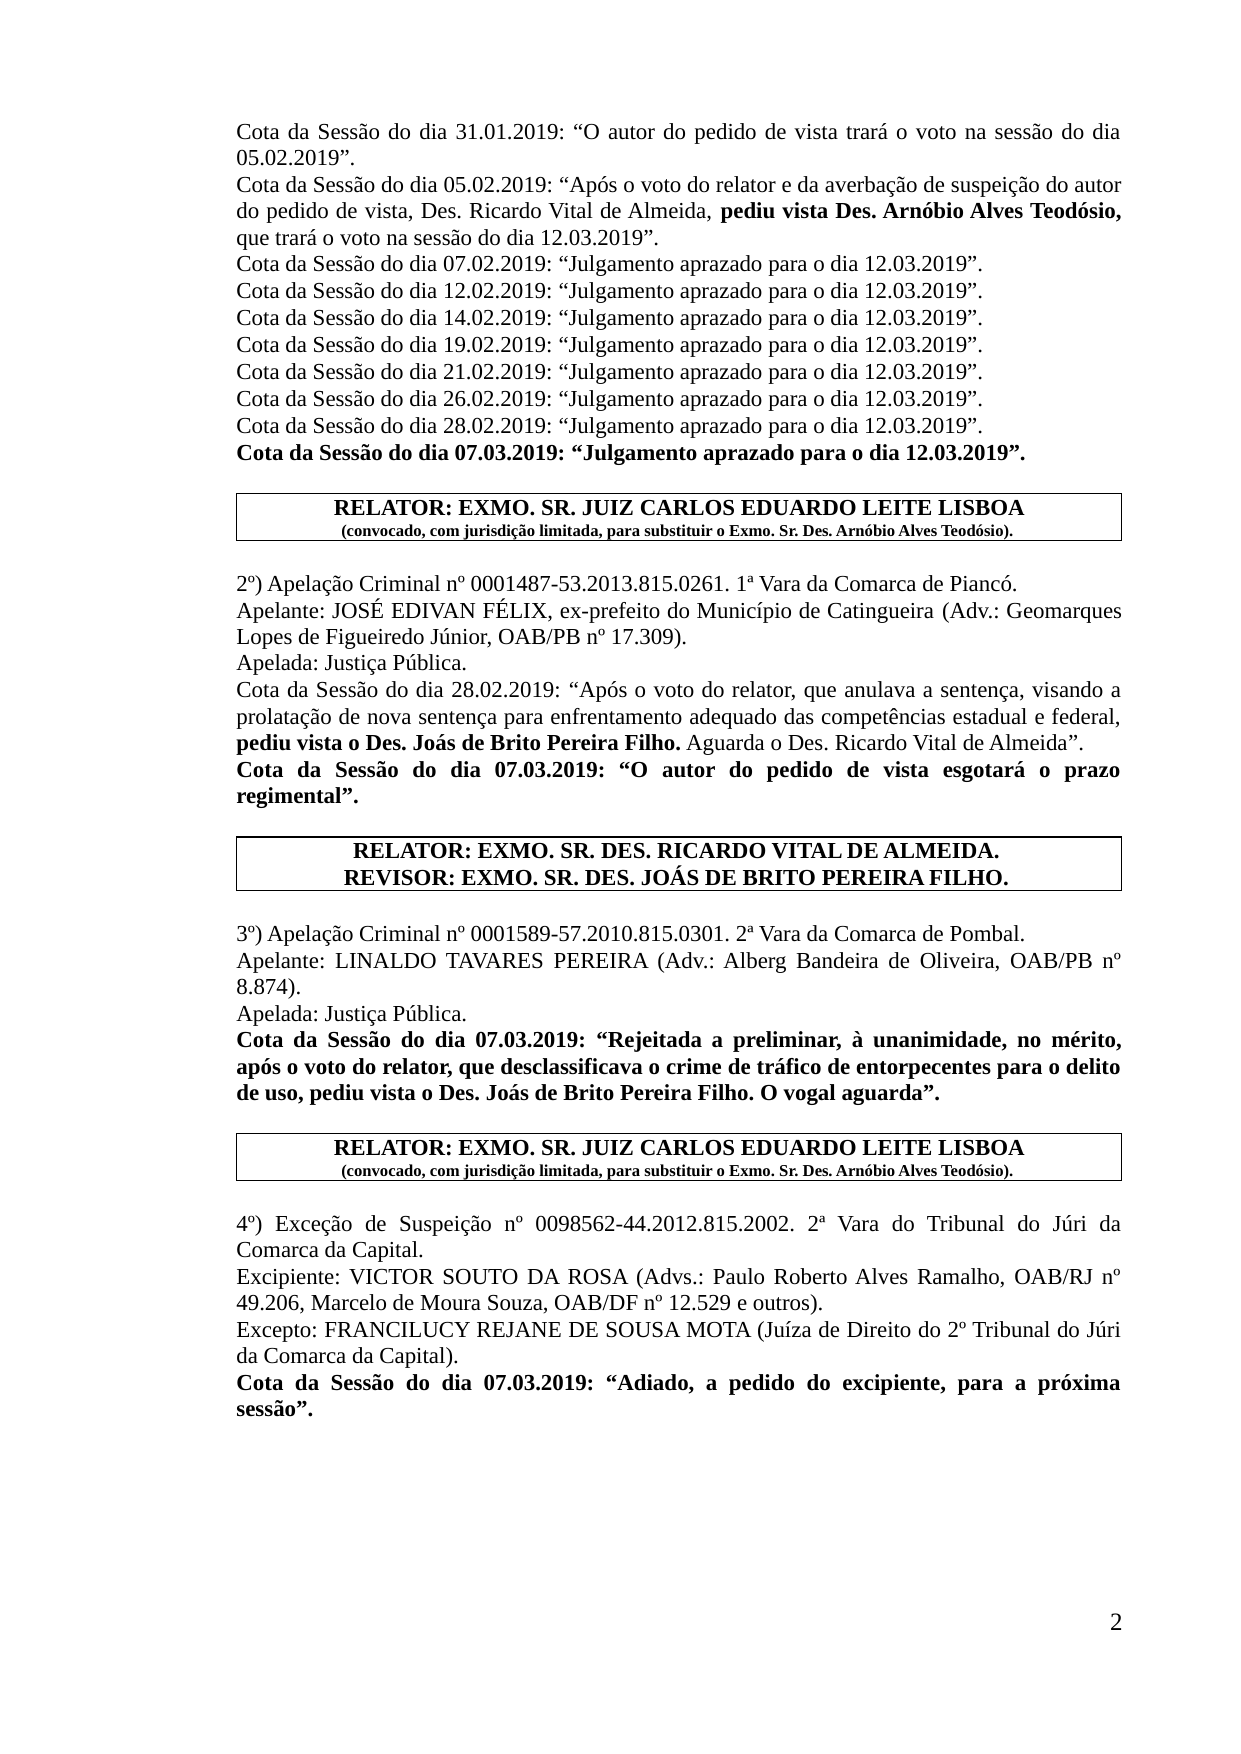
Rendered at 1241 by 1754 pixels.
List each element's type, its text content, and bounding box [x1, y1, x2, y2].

text Apelada: Justiça Pública. [236, 999, 1122, 1026]
text RELATOR: EXMO. SR. DES. RICARDO VITAL DE ALMEIDA. [237, 838, 1121, 863]
text (convocado, com jurisdição limitada, para substituir o Exmo. Sr. Des. Arnóbio Alves Teodósio). [237, 1159, 1121, 1180]
text Cota da Sessão do dia 07.03.2019: “Rejeitada a preliminar, à unanimidade, no mérito, após o voto do relator, que desclassificava o crime de tráfico de entorpecentes para o delito de uso, pediu vista o Des. Joás de Brito Pereira Filho. O vogal aguarda”. [236, 1027, 1122, 1106]
text Cota da Sessão do dia 14.02.2019: “Julgamento aprazado para o dia 12.03.2019”. [236, 304, 1122, 331]
text Cota da Sessão do dia 21.02.2019: “Julgamento aprazado para o dia 12.03.2019”. [236, 358, 1122, 385]
text Cota da Sessão do dia 07.03.2019: “Adiado, a pedido do excipiente, para a próxima sessão”. [236, 1369, 1122, 1422]
text Cota da Sessão do dia 07.02.2019: “Julgamento aprazado para o dia 12.03.2019”. [236, 251, 1122, 277]
text Cota da Sessão do dia 07.03.2019: “O autor do pedido de vista esgotará o prazo regimental”. [236, 756, 1122, 809]
text RELATOR: EXMO. SR. JUIZ CARLOS EDUARDO LEITE LISBOA [237, 494, 1121, 520]
text Cota da Sessão do dia 19.02.2019: “Julgamento aprazado para o dia 12.03.2019”. [236, 331, 1122, 358]
text Cota da Sessão do dia 31.01.2019: “O autor do pedido de vista trará o voto na sessão do dia 05.02.2019”. [236, 118, 1122, 171]
text Cota da Sessão do dia 26.02.2019: “Julgamento aprazado para o dia 12.03.2019”. [236, 385, 1122, 412]
text 2º) Apelação Criminal nº 0001487-53.2013.815.0261. 1ª Vara da Comarca de Piancó. [236, 570, 1122, 597]
text Excipiente: VICTOR SOUTO DA ROSA (Advs.: Paulo Roberto Alves Ramalho, OAB/RJ nº 49.206, Marcelo de Moura Souza, OAB/DF nº 12.529 e outros). [236, 1263, 1122, 1316]
text 4º) Exceção de Suspeição nº 0098562-44.2012.815.2002. 2ª Vara do Tribunal do Júri da Comarca da Capital. [236, 1210, 1122, 1263]
text RELATOR: EXMO. SR. JUIZ CARLOS EDUARDO LEITE LISBOA [237, 1134, 1121, 1159]
text (convocado, com jurisdição limitada, para substituir o Exmo. Sr. Des. Arnóbio Alves Teodósio). [237, 520, 1121, 540]
text Cota da Sessão do dia 28.02.2019: “Após o voto do relator, que anulava a sentença, visando a prolatação de nova sentença para enfrentamento adequado das competências estadual e federal, pediu vista o Des. Joás de Brito Pereira Filho. Aguarda o Des. Ricardo Vital de Almeida”. [236, 676, 1122, 755]
text Cota da Sessão do dia 12.02.2019: “Julgamento aprazado para o dia 12.03.2019”. [236, 277, 1122, 304]
text Apelada: Justiça Pública. [236, 649, 1122, 676]
text Cota da Sessão do dia 05.02.2019: “Após o voto do relator e da averbação de suspeição do autor do pedido de vista, Des. Ricardo Vital de Almeida, pediu vista Des. Arnóbio Alves Teodósio, que trará o voto na sessão do dia 12.03.2019”. [236, 171, 1122, 250]
text Cota da Sessão do dia 28.02.2019: “Julgamento aprazado para o dia 12.03.2019”. [236, 412, 1122, 439]
text Cota da Sessão do dia 07.03.2019: “Julgamento aprazado para o dia 12.03.2019”. [236, 439, 1122, 466]
text 3º) Apelação Criminal nº 0001589-57.2010.815.0301. 2ª Vara da Comarca de Pombal. [236, 921, 1122, 947]
text Excepto: FRANCILUCY REJANE DE SOUSA MOTA (Juíza de Direito do 2º Tribunal do Júri da Comarca da Capital). [236, 1316, 1122, 1368]
text Apelante: JOSÉ EDIVAN FÉLIX, ex-prefeito do Município de Catingueira (Adv.: Geomarques Lopes de Figueiredo Júnior, OAB/PB nº 17.309). [236, 597, 1122, 649]
text Apelante: LINALDO TAVARES PEREIRA (Adv.: Alberg Bandeira de Oliveira, OAB/PB nº 8.874). [236, 947, 1122, 999]
text REVISOR: EXMO. SR. DES. JOÁS DE BRITO PEREIRA FILHO. [237, 863, 1121, 890]
